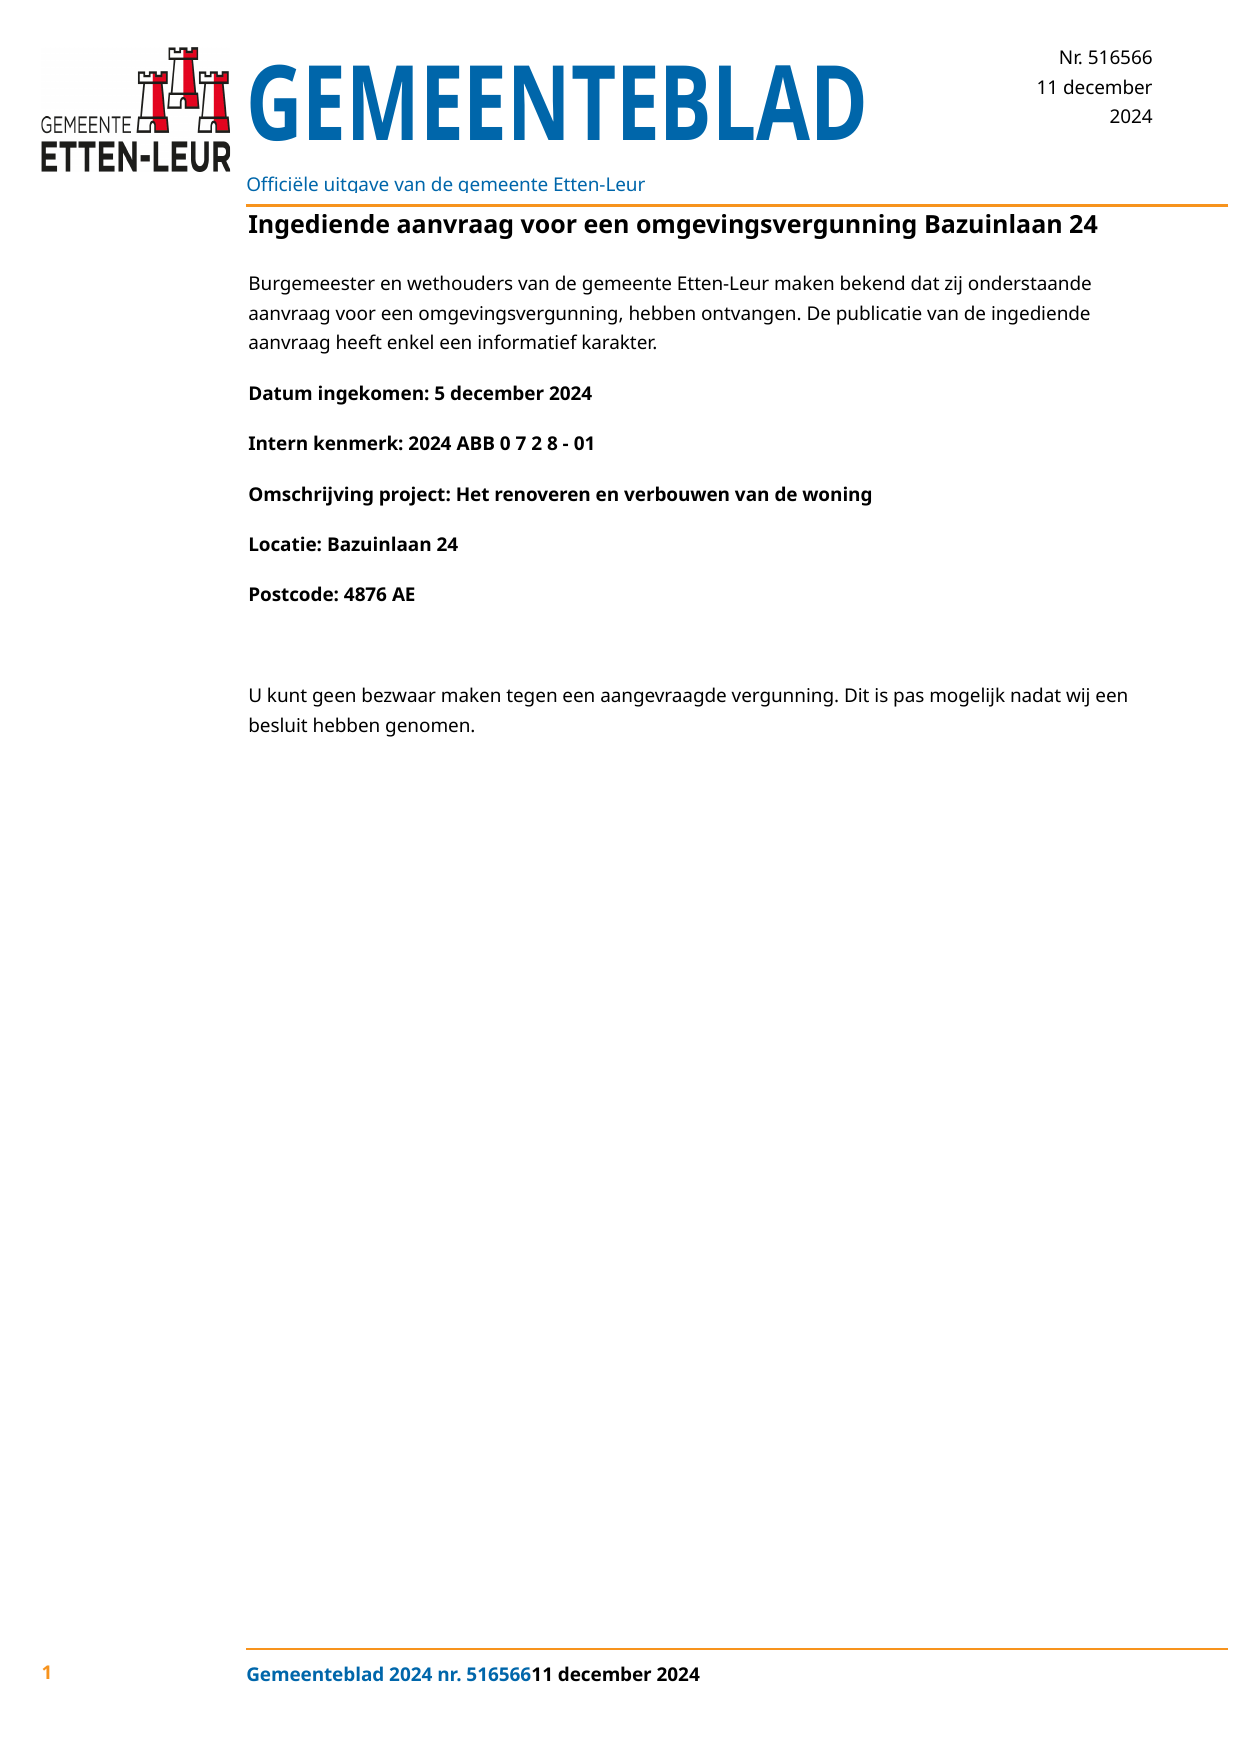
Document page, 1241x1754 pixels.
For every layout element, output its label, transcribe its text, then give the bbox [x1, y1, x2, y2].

text Ingediende aanvraag voor een omgevingsvergunning Bazuinlaan 24 [248, 207, 1152, 241]
picture [41, 47, 231, 172]
text Datum ingekomen: 5 december 2024 [248, 380, 1152, 406]
text Intern kenmerk: 2024 ABB 0 7 2 8 - 01 [248, 430, 1152, 456]
text U kunt geen bezwaar maken tegen een aangevraagde vergunning. Dit is pas mogelijk nadat wij een besluit hebben genomen. [248, 682, 1152, 738]
text Locatie: Bazuinlaan 24 [248, 531, 1152, 557]
text Omschrijving project: Het renoveren en verbouwen van de woning [248, 481, 1152, 506]
text Postcode: 4876 AE [248, 582, 1152, 607]
text Burgemeester en wethouders van de gemeente Etten-Leur maken bekend dat zij onderstaande aanvraag voor een omgevingsvergunning, hebben ontvangen. De publicatie van de ingediende aanvraag heeft enkel een informatief karakter. [248, 270, 1152, 355]
